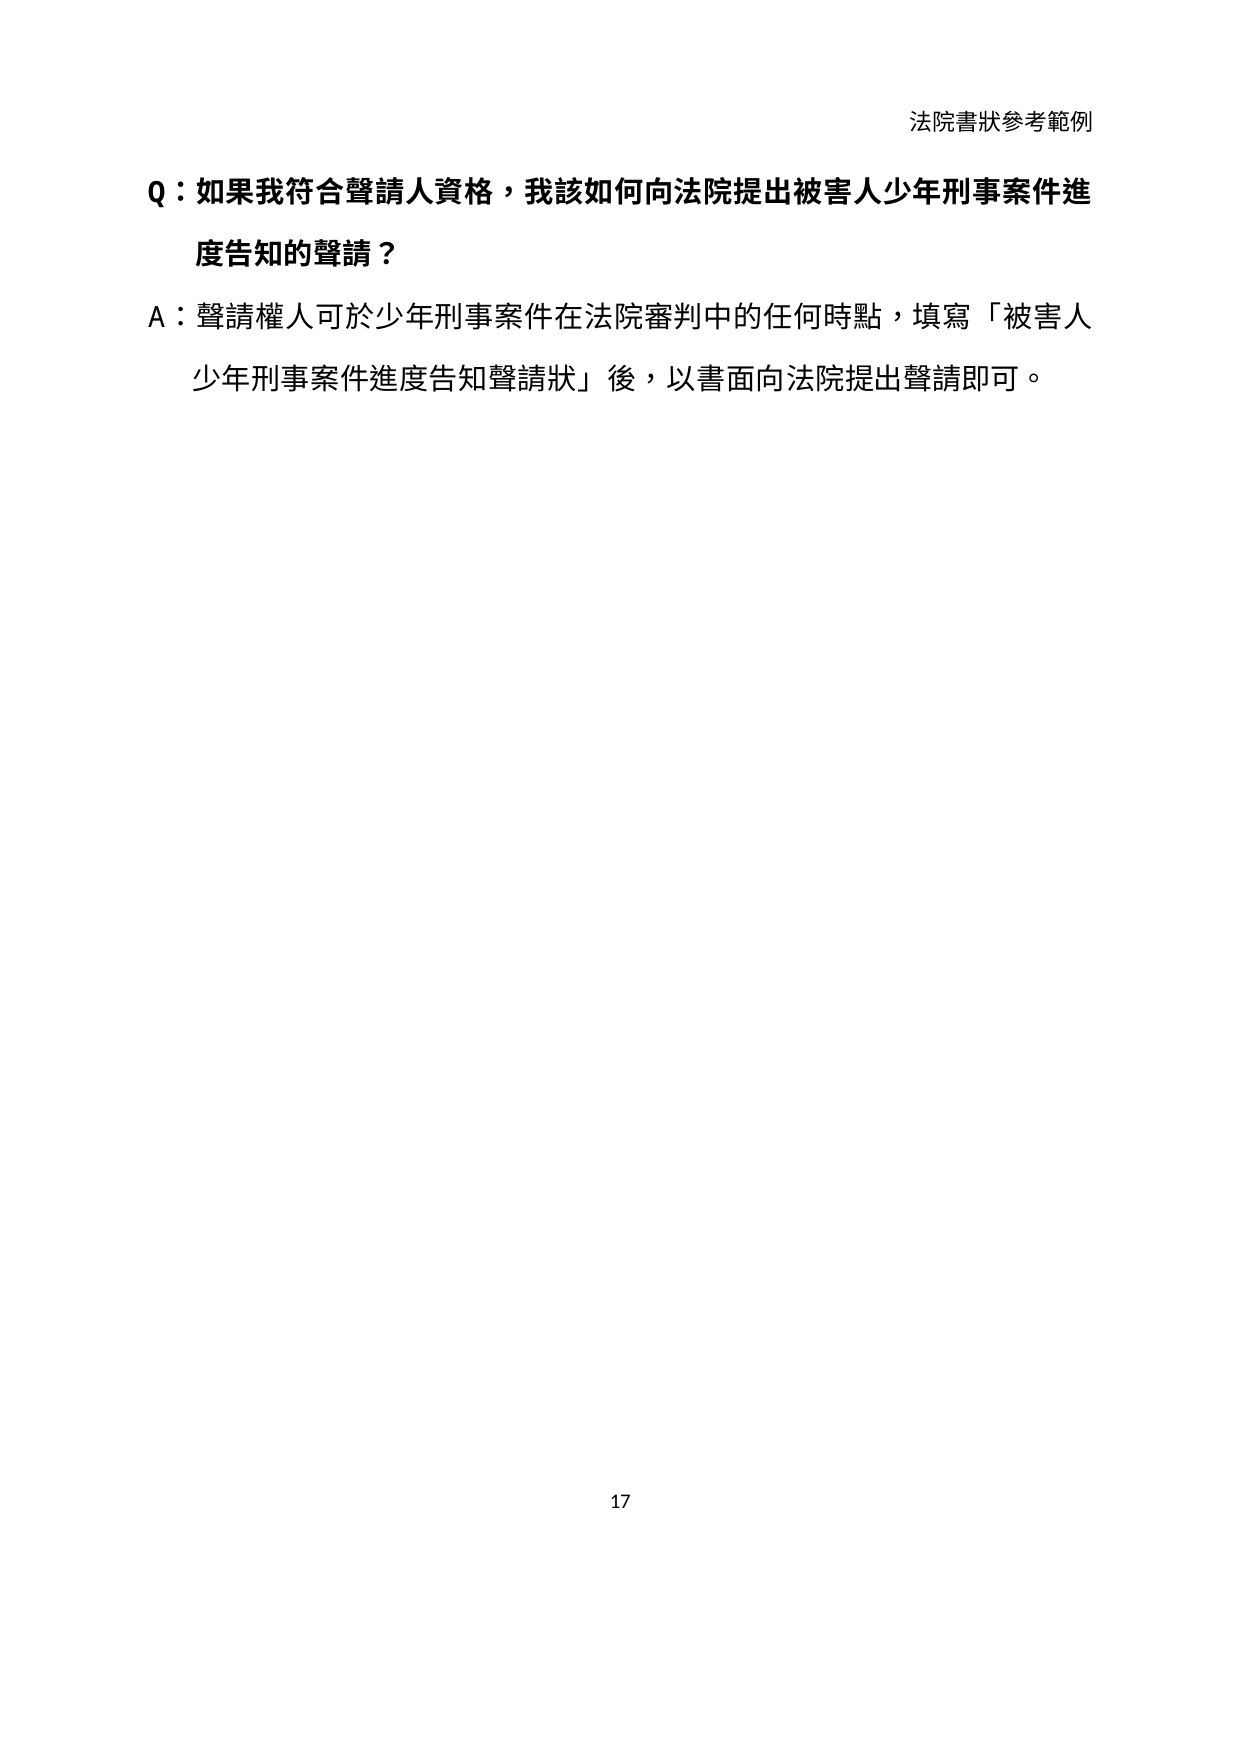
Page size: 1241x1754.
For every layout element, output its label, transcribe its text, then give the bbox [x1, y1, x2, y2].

text Q：如果我符合聲請人資格，我該如何向法院提出被害人少年刑事案件進度告知的聲請？ [148, 148, 1092, 273]
text A：聲請權人可於少年刑事案件在法院審判中的任何時點，填寫「被害人少年刑事案件進度告知聲請狀」後，以書面向法院提出聲請即可。 [148, 273, 1092, 398]
